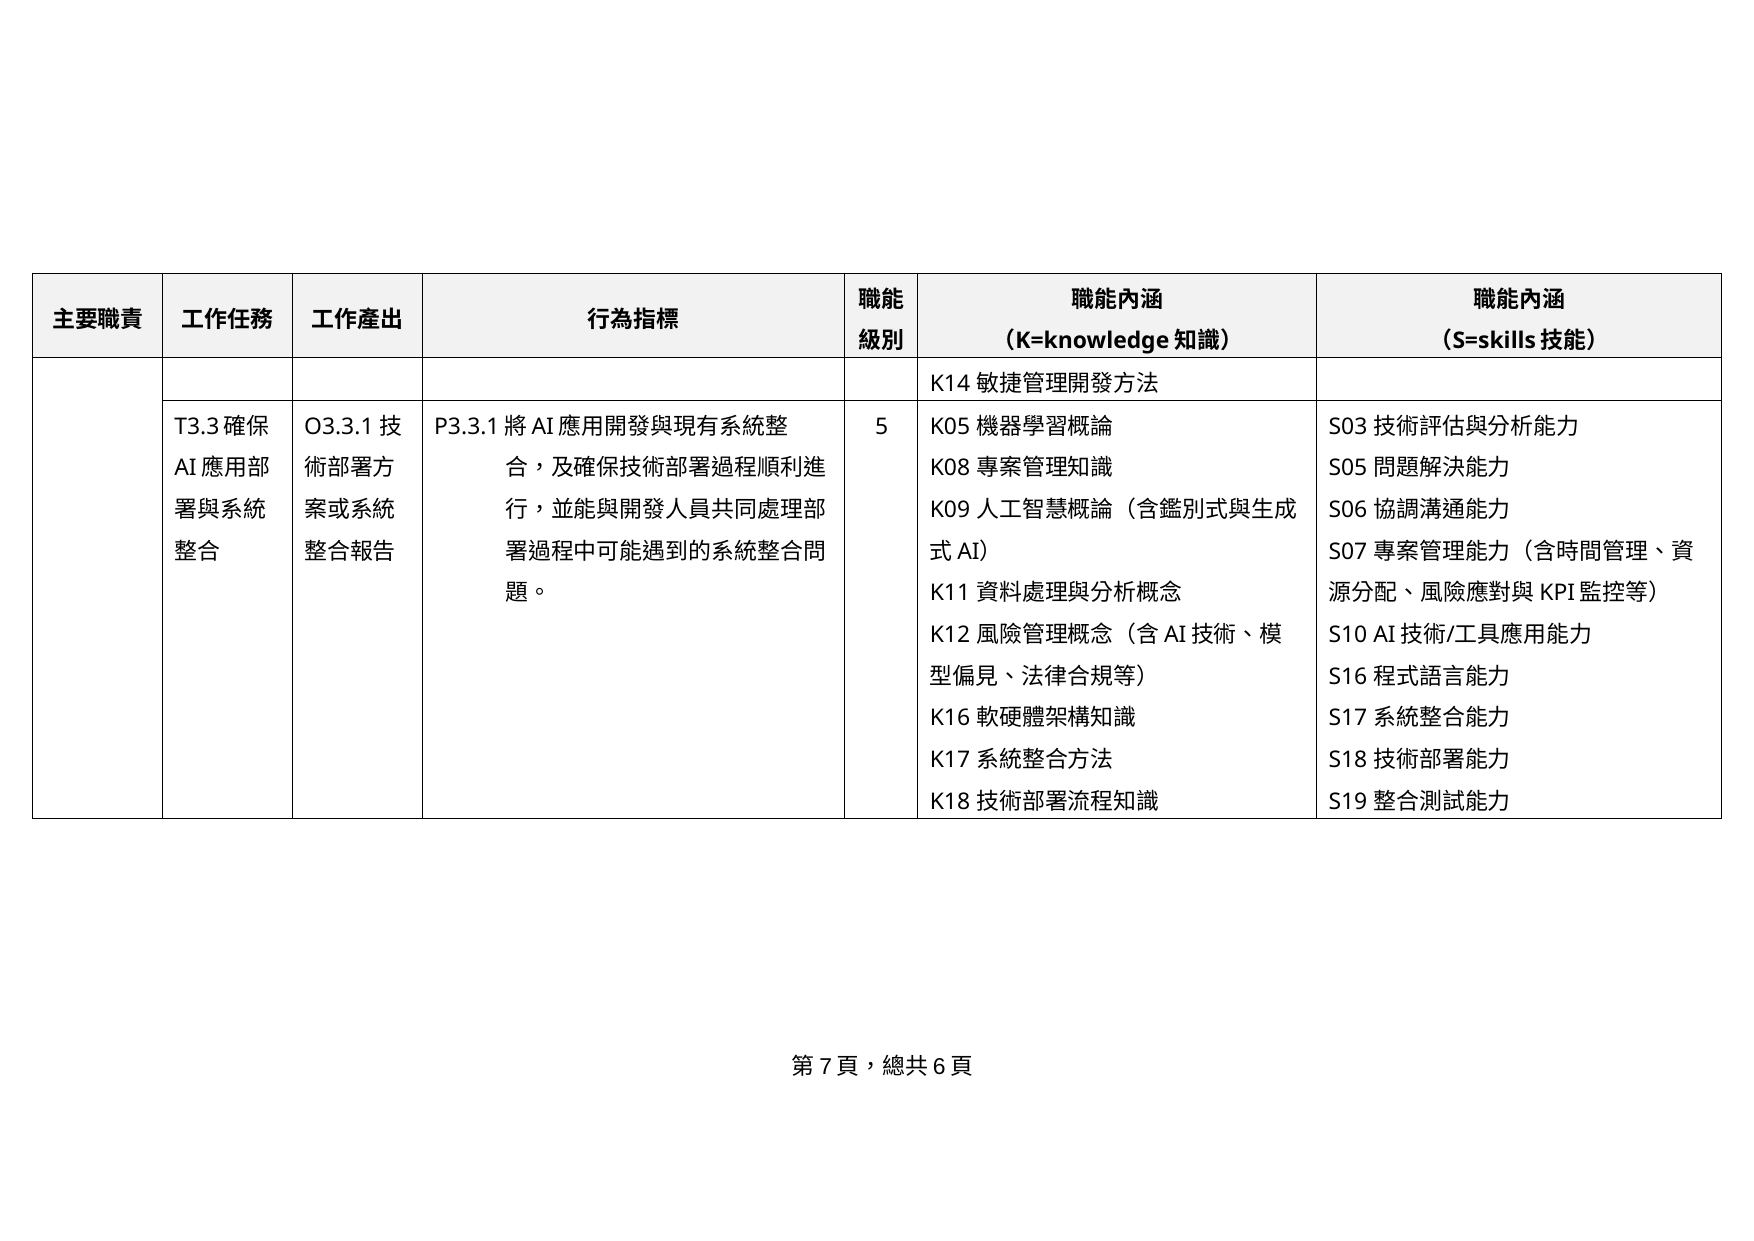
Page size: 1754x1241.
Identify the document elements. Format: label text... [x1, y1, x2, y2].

table_cell [423, 358, 844, 400]
table_cell [1317, 358, 1721, 400]
table_cell [33, 358, 162, 817]
table_header 職能內涵 （K=knowledge知識） [918, 274, 1316, 357]
table_cell O3.3.1 技術部署方案或系統整合報告 [293, 401, 422, 817]
table_header 工作任務 [163, 274, 292, 357]
table_cell P3.3.1將AI應用開發與現有系統整合，及確保技術部署過程順利進行，並能與開發人員共同處理部署過程中可能遇到的系統整合問題。 [423, 401, 844, 817]
table_cell [845, 358, 917, 400]
table_header 主要職責 [33, 274, 162, 357]
table_header 工作產出 [293, 274, 422, 357]
table_cell 5 [845, 401, 917, 817]
table_cell [293, 358, 422, 400]
table_header 職能級別 [845, 274, 917, 357]
table_cell T3.3確保AI應用部署與系統整合 [163, 401, 292, 817]
table_header 職能內涵 （S=skills技能） [1317, 274, 1721, 357]
table_cell K05 機器學習概論 K08 專案管理知識 K09 人工智慧概論（含鑑別式與生成式AI） K11 資料處理與分析概念 K12 風險管理概念（含AI技術、模型偏見、法律合規等） K16 軟硬體架構知識 K17 系統整合方法 K18 技術部署流程知識 [918, 401, 1316, 817]
table_header 行為指標 [423, 274, 844, 357]
table_cell S03 技術評估與分析能力 S05 問題解決能力 S06 協調溝通能力 S07 專案管理能力（含時間管理、資源分配、風險應對與KPI監控等） S10 AI技術/工具應用能力 S16 程式語言能力 S17 系統整合能力 S18 技術部署能力 S19 整合測試能力 [1317, 401, 1721, 817]
table_cell [163, 358, 292, 400]
table_cell K14 敏捷管理開發方法 [918, 358, 1316, 400]
